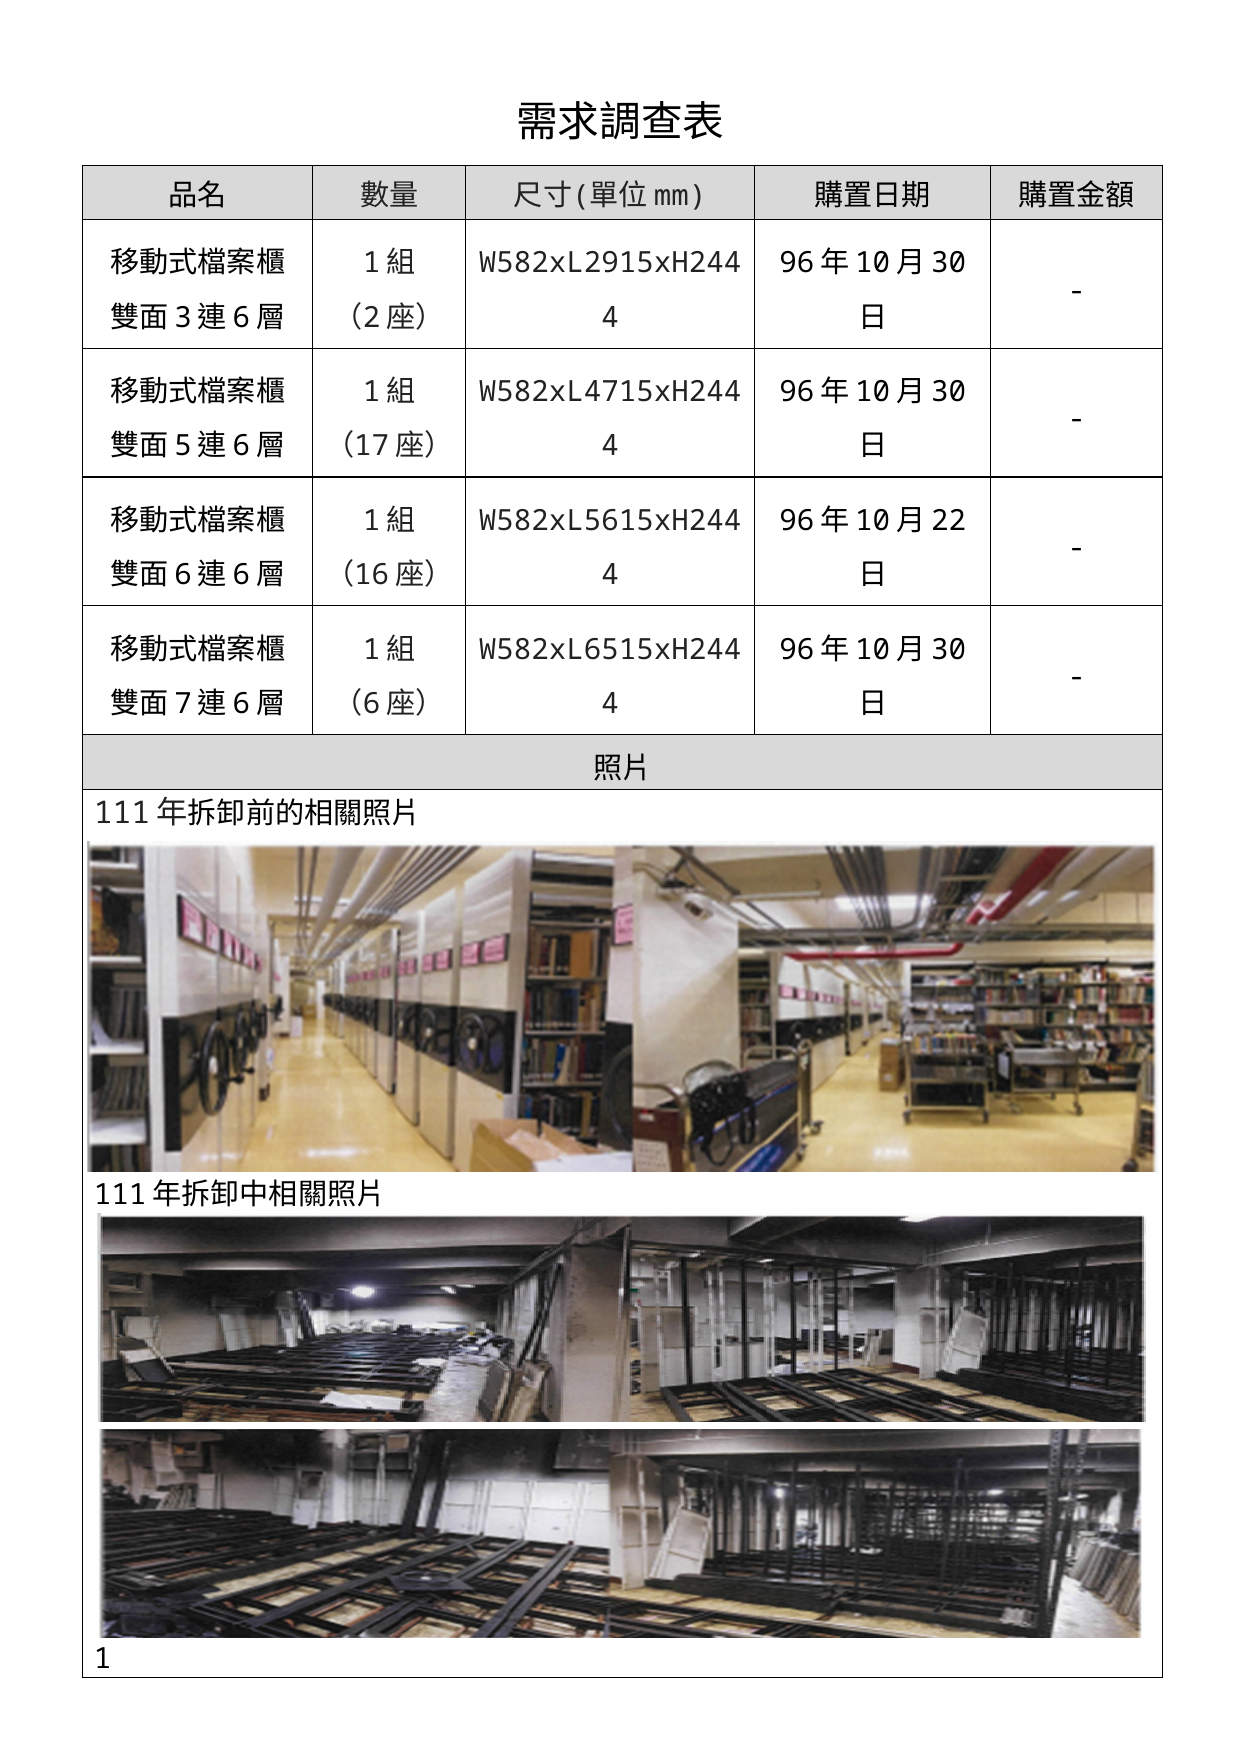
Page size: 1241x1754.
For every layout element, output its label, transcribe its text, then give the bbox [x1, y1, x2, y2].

table_header 購置日期 [755, 166, 990, 219]
text 需求調查表 [71, 88, 1169, 149]
table_cell W582xL5615xH2444 [466, 478, 754, 605]
table_cell 1組 （17座） [313, 349, 465, 476]
table_cell 1組 （6座） [313, 606, 465, 734]
table_cell - [991, 478, 1162, 605]
table_cell 1組 （2座） [313, 220, 465, 348]
table_header 數量 [313, 166, 465, 219]
table_cell 96年10月30日 [755, 349, 990, 476]
table_header 尺寸(單位mm) [466, 166, 754, 219]
table_cell 移動式檔案櫃 雙面5連6層 [83, 349, 312, 476]
table_cell - [991, 606, 1162, 734]
table_cell 96年10月30日 [755, 220, 990, 348]
table_cell W582xL6515xH2444 [466, 606, 754, 734]
table_cell 移動式檔案櫃 雙面3連6層 [83, 220, 312, 348]
table_cell - [991, 220, 1162, 348]
table_header 品名 [83, 166, 312, 219]
table_cell 移動式檔案櫃 雙面6連6層 [83, 478, 312, 605]
table_cell W582xL4715xH2444 [466, 349, 754, 476]
table_header 購置金額 [991, 166, 1162, 219]
table_cell 111年拆卸前的相關照片 111年拆卸中相關照片 1 [83, 790, 1162, 1677]
table_cell W582xL2915xH2444 [466, 220, 754, 348]
table_cell - [991, 349, 1162, 476]
table_cell 1組 （16座） [313, 478, 465, 605]
table_cell 96年10月30日 [755, 606, 990, 734]
table_cell 移動式檔案櫃 雙面7連6層 [83, 606, 312, 734]
table_cell 96年10月22日 [755, 478, 990, 605]
table_cell 照片 [83, 735, 1162, 789]
